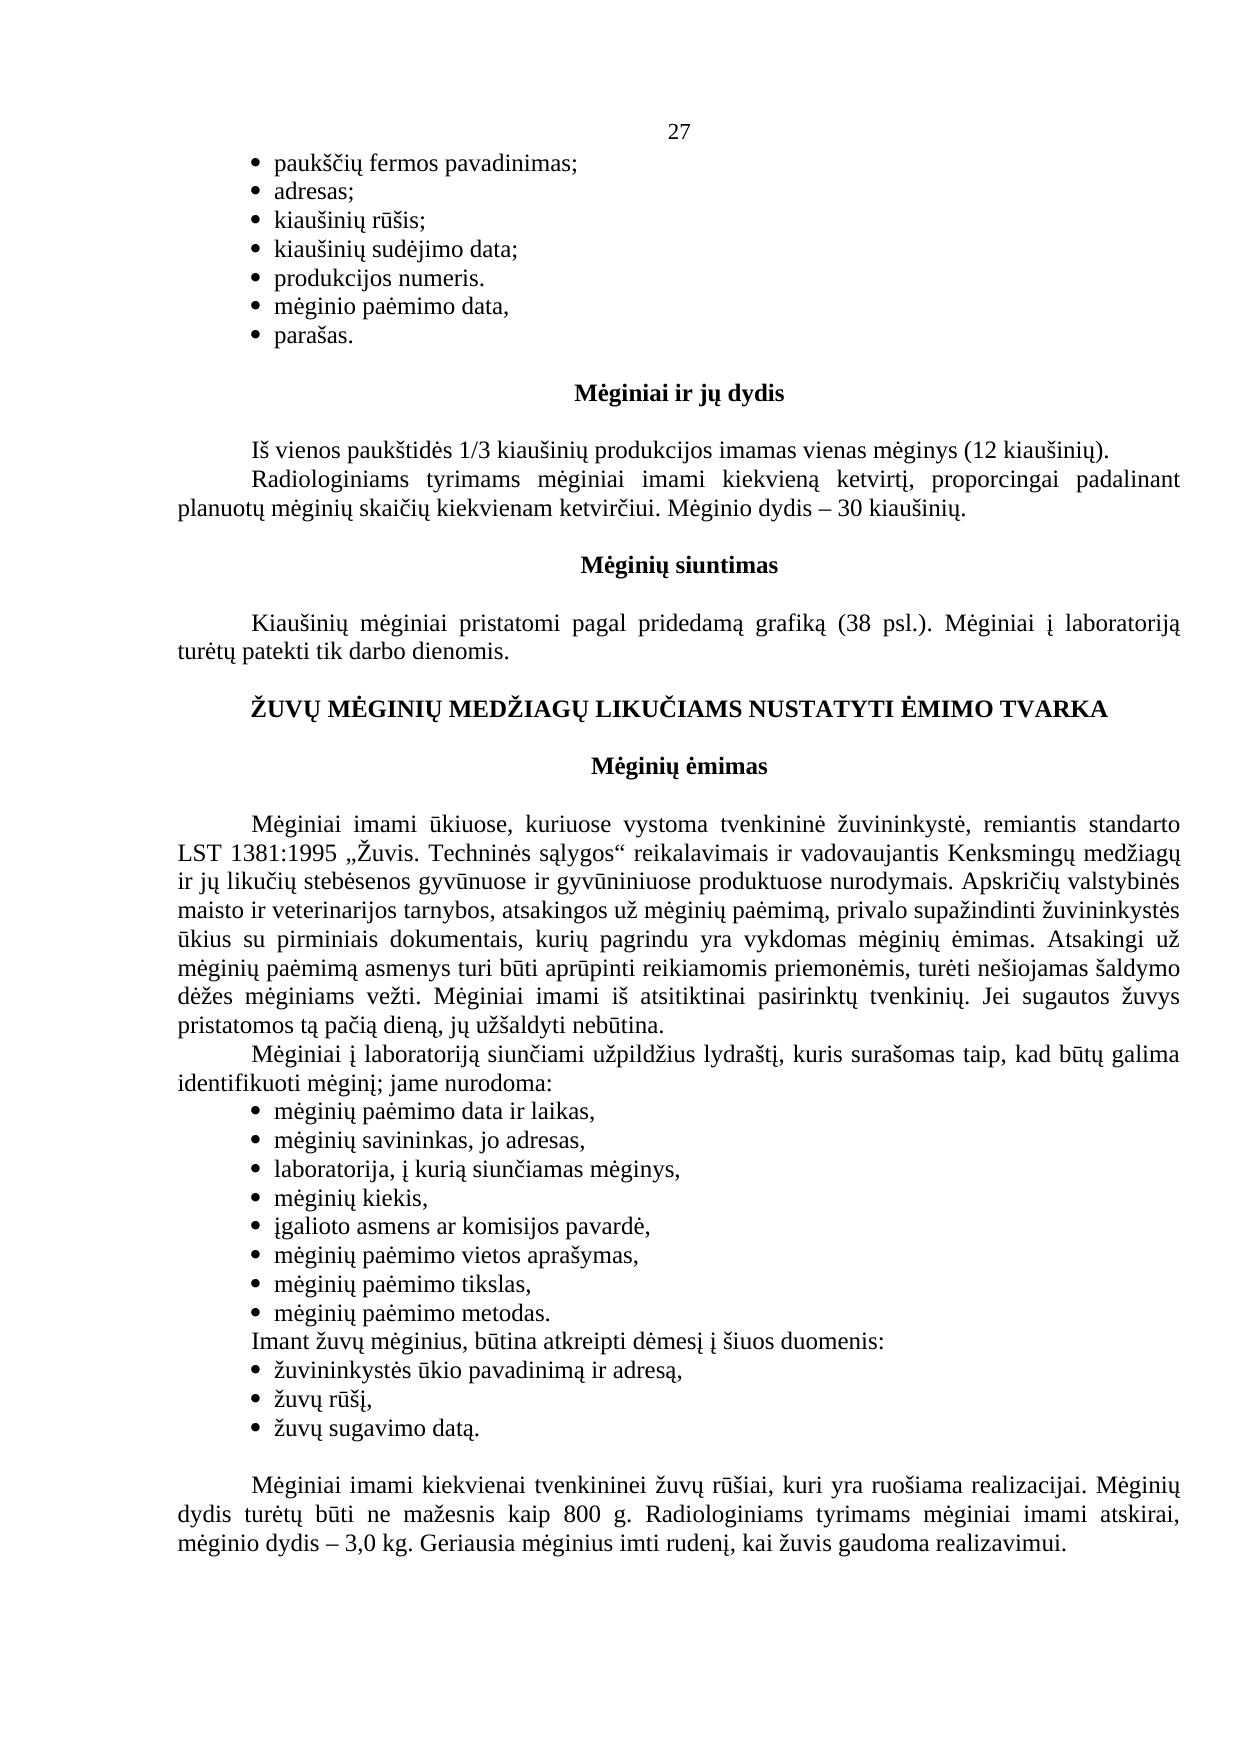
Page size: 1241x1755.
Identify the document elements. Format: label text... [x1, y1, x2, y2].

text Kiaušinių mėginiai pristatomi pagal pridedamą grafiką (38 psl.). Mėginiai į laboratoriją turėtų patekti tik darbo dienomis. [177, 608, 1181, 665]
text Mėginiai imami ūkiuose, kuriuose vystoma tvenkininė žuvininkystė, remiantis standarto LST 1381:1995 „Žuvis. Techninės sąlygos“ reikalavimais ir vadovaujantis Kenksmingų medžiagų ir jų likučių stebėsenos gyvūnuose ir gyvūniniuose produktuose nurodymais. Apskričių valstybinės maisto ir veterinarijos tarnybos, atsakingos už mėginių paėmimą, privalo supažindinti žuvininkystės ūkius su pirminiais dokumentais, kurių pagrindu yra vykdomas mėginių ėmimas. Atsakingi už mėginių paėmimą asmenys turi būti aprūpinti reikiamomis priemonėmis, turėti nešiojamas šaldymo dėžes mėginiams vežti. Mėginiai imami iš atsitiktinai pasirinktų tvenkinių. Jei sugautos žuvys pristatomos tą pačią dieną, jų užšaldyti nebūtina. [177, 809, 1181, 1039]
text kiaušinių sudėjimo data; [177, 234, 1181, 263]
text Mėginiai imami kiekvienai tvenkininei žuvų rūšiai, kuri yra ruošiama realizacijai. Mėginių dydis turėtų būti ne mažesnis kaip 800 g. Radiologiniams tyrimams mėginiai imami atskirai, mėginio dydis – 3,0 kg. Geriausia mėginius imti rudenį, kai žuvis gaudoma realizavimui. [177, 1470, 1181, 1556]
text mėginių paėmimo vietos aprašymas, [177, 1240, 1181, 1269]
text žuvininkystės ūkio pavadinimą ir adresą, [177, 1355, 1181, 1384]
text adresas; [177, 176, 1181, 205]
text paukščių fermos pavadinimas; [177, 148, 1181, 176]
text mėginio paėmimo data, [177, 291, 1181, 320]
text Radiologiniams tyrimams mėginiai imami kiekvieną ketvirtį, proporcingai padalinant planuotų mėginių skaičių kiekvienam ketvirčiui. Mėginio dydis – 30 kiaušinių. [177, 464, 1181, 521]
text Imant žuvų mėginius, būtina atkreipti dėmesį į šiuos duomenis: [177, 1326, 1181, 1355]
text mėginių savininkas, jo adresas, [177, 1125, 1181, 1154]
text mėginių paėmimo tikslas, [177, 1269, 1181, 1298]
text įgalioto asmens ar komisijos pavardė, [177, 1211, 1181, 1240]
text Mėginių siuntimas [177, 550, 1181, 579]
text Mėginiai į laboratoriją siunčiami užpildžius lydraštį, kuris surašomas taip, kad būtų galima identifikuoti mėginį; jame nurodoma: [177, 1039, 1181, 1096]
text mėginių kiekis, [177, 1183, 1181, 1211]
text žuvų sugavimo datą. [177, 1413, 1181, 1441]
text Mėginiai ir jų dydis [177, 378, 1181, 406]
text mėginių paėmimo metodas. [177, 1298, 1181, 1326]
text Mėginių ėmimas [177, 751, 1181, 780]
text žuvų rūšį, [177, 1384, 1181, 1413]
text produkcijos numeris. [177, 263, 1181, 291]
text laboratorija, į kurią siunčiamas mėginys, [177, 1154, 1181, 1183]
text Iš vienos paukštidės 1/3 kiaušinių produkcijos imamas vienas mėginys (12 kiaušinių). [177, 435, 1181, 464]
text mėginių paėmimo data ir laikas, [177, 1096, 1181, 1125]
text ŽUVŲ mėginių medžiagų LIKUČIAMS NUSTATYTI ĖMIMO TVARKA [177, 694, 1181, 723]
text parašas. [177, 320, 1181, 349]
text kiaušinių rūšis; [177, 205, 1181, 234]
